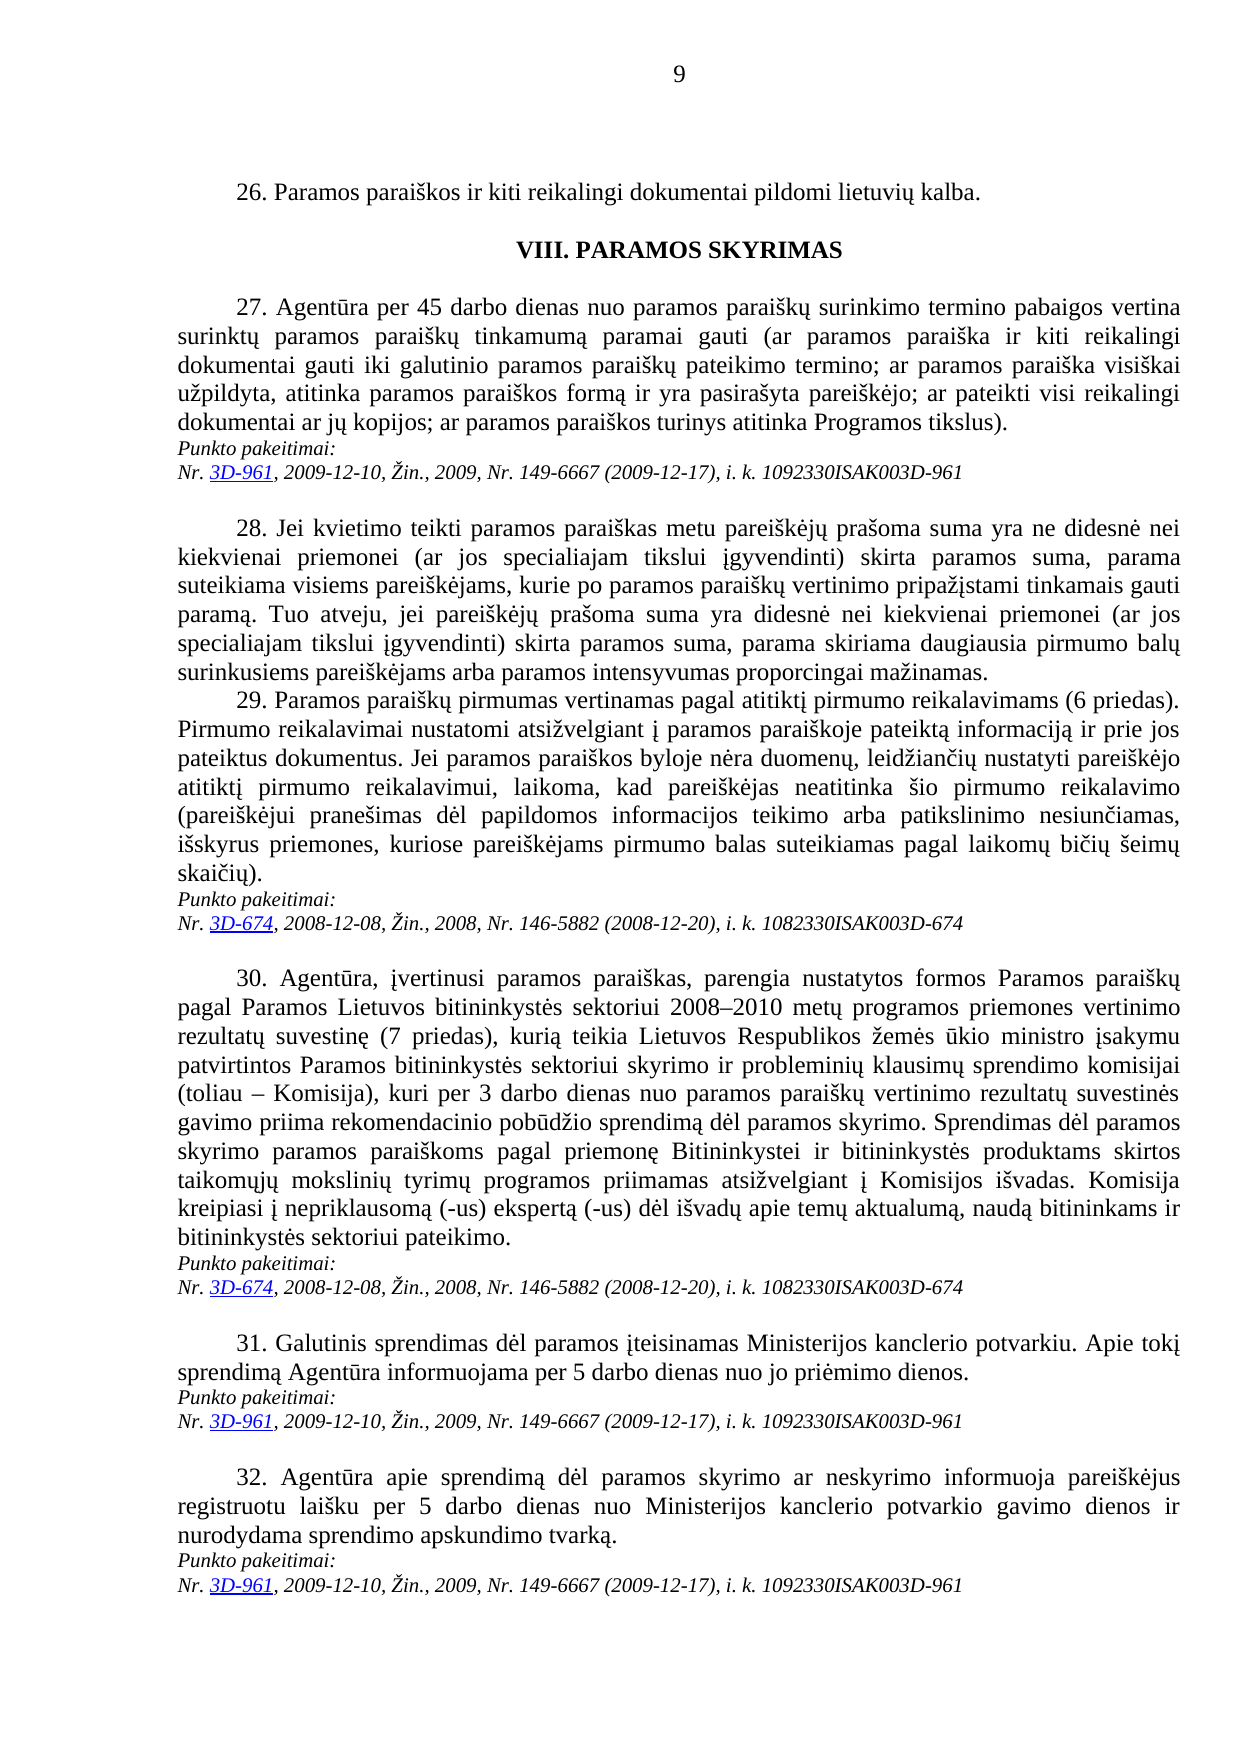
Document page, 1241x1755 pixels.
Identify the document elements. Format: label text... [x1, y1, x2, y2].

text Nr. 3D-961, 2009-12-10, Žin., 2009, Nr. 149-6667 (2009-12-17), i. k. 1092330ISAK003D-961 [177, 460, 1181, 484]
text Nr. 3D-674, 2008-12-08, Žin., 2008, Nr. 146-5882 (2008-12-20), i. k. 1082330ISAK003D-674 [177, 911, 1181, 935]
text 31. Galutinis sprendimas dėl paramos įteisinamas Ministerijos kanclerio potvarkiu. Apie tokį sprendimą Agentūra informuojama per 5 darbo dienas nuo jo priėmimo dienos. [177, 1328, 1181, 1385]
text Nr. 3D-674, 2008-12-08, Žin., 2008, Nr. 146-5882 (2008-12-20), i. k. 1082330ISAK003D-674 [177, 1275, 1181, 1299]
text Punkto pakeitimai: [177, 1251, 1181, 1275]
text Punkto pakeitimai: [177, 887, 1181, 911]
text 28. Jei kvietimo teikti paramos paraiškas metu pareiškėjų prašoma suma yra ne didesnė nei kiekvienai priemonei (ar jos specialiajam tikslui įgyvendinti) skirta paramos suma, parama suteikiama visiems pareiškėjams, kurie po paramos paraiškų vertinimo pripažįstami tinkamais gauti paramą. Tuo atveju, jei pareiškėjų prašoma suma yra didesnė nei kiekvienai priemonei (ar jos specialiajam tikslui įgyvendinti) skirta paramos suma, parama skiriama daugiausia pirmumo balų surinkusiems pareiškėjams arba paramos intensyvumas proporcingai mažinamas. [177, 513, 1181, 685]
text 27. Agentūra per 45 darbo dienas nuo paramos paraiškų surinkimo termino pabaigos vertina surinktų paramos paraiškų tinkamumą paramai gauti (ar paramos paraiška ir kiti reikalingi dokumentai gauti iki galutinio paramos paraiškų pateikimo termino; ar paramos paraiška visiškai užpildyta, atitinka paramos paraiškos formą ir yra pasirašyta pareiškėjo; ar pateikti visi reikalingi dokumentai ar jų kopijos; ar paramos paraiškos turinys atitinka Programos tikslus). [177, 292, 1181, 436]
text 32. Agentūra apie sprendimą dėl paramos skyrimo ar neskyrimo informuoja pareiškėjus registruotu laišku per 5 darbo dienas nuo Ministerijos kanclerio potvarkio gavimo dienos ir nurodydama sprendimo apskundimo tvarką. [177, 1462, 1181, 1548]
text 30. Agentūra, įvertinusi paramos paraiškas, parengia nustatytos formos Paramos paraiškų pagal Paramos Lietuvos bitininkystės sektoriui 2008–2010 metų programos priemones vertinimo rezultatų suvestinę (7 priedas), kurią teikia Lietuvos Respublikos žemės ūkio ministro įsakymu patvirtintos Paramos bitininkystės sektoriui skyrimo ir probleminių klausimų sprendimo komisijai (toliau – Komisija), kuri per 3 darbo dienas nuo paramos paraiškų vertinimo rezultatų suvestinės gavimo priima rekomendacinio pobūdžio sprendimą dėl paramos skyrimo. Sprendimas dėl paramos skyrimo paramos paraiškoms pagal priemonę Bitininkystei ir bitininkystės produktams skirtos taikomųjų mokslinių tyrimų programos priimamas atsižvelgiant į Komisijos išvadas. Komisija kreipiasi į nepriklausomą (-us) ekspertą (-us) dėl išvadų apie temų aktualumą, naudą bitininkams ir bitininkystės sektoriui pateikimo. [177, 963, 1181, 1251]
text Punkto pakeitimai: [177, 436, 1181, 460]
text Nr. 3D-961, 2009-12-10, Žin., 2009, Nr. 149-6667 (2009-12-17), i. k. 1092330ISAK003D-961 [177, 1409, 1181, 1433]
text VIII. PARAMOS SKYRIMAS [177, 235, 1181, 263]
text 29. Paramos paraiškų pirmumas vertinamas pagal atitiktį pirmumo reikalavimams (6 priedas). Pirmumo reikalavimai nustatomi atsižvelgiant į paramos paraiškoje pateiktą informaciją ir prie jos pateiktus dokumentus. Jei paramos paraiškos byloje nėra duomenų, leidžiančių nustatyti pareiškėjo atitiktį pirmumo reikalavimui, laikoma, kad pareiškėjas neatitinka šio pirmumo reikalavimo (pareiškėjui pranešimas dėl papildomos informacijos teikimo arba patikslinimo nesiunčiamas, išskyrus priemones, kuriose pareiškėjams pirmumo balas suteikiamas pagal laikomų bičių šeimų skaičių). [177, 685, 1181, 887]
text Punkto pakeitimai: [177, 1385, 1181, 1409]
text Punkto pakeitimai: [177, 1548, 1181, 1572]
text 26. Paramos paraiškos ir kiti reikalingi dokumentai pildomi lietuvių kalba. [177, 177, 1181, 206]
text Nr. 3D-961, 2009-12-10, Žin., 2009, Nr. 149-6667 (2009-12-17), i. k. 1092330ISAK003D-961 [177, 1572, 1181, 1597]
